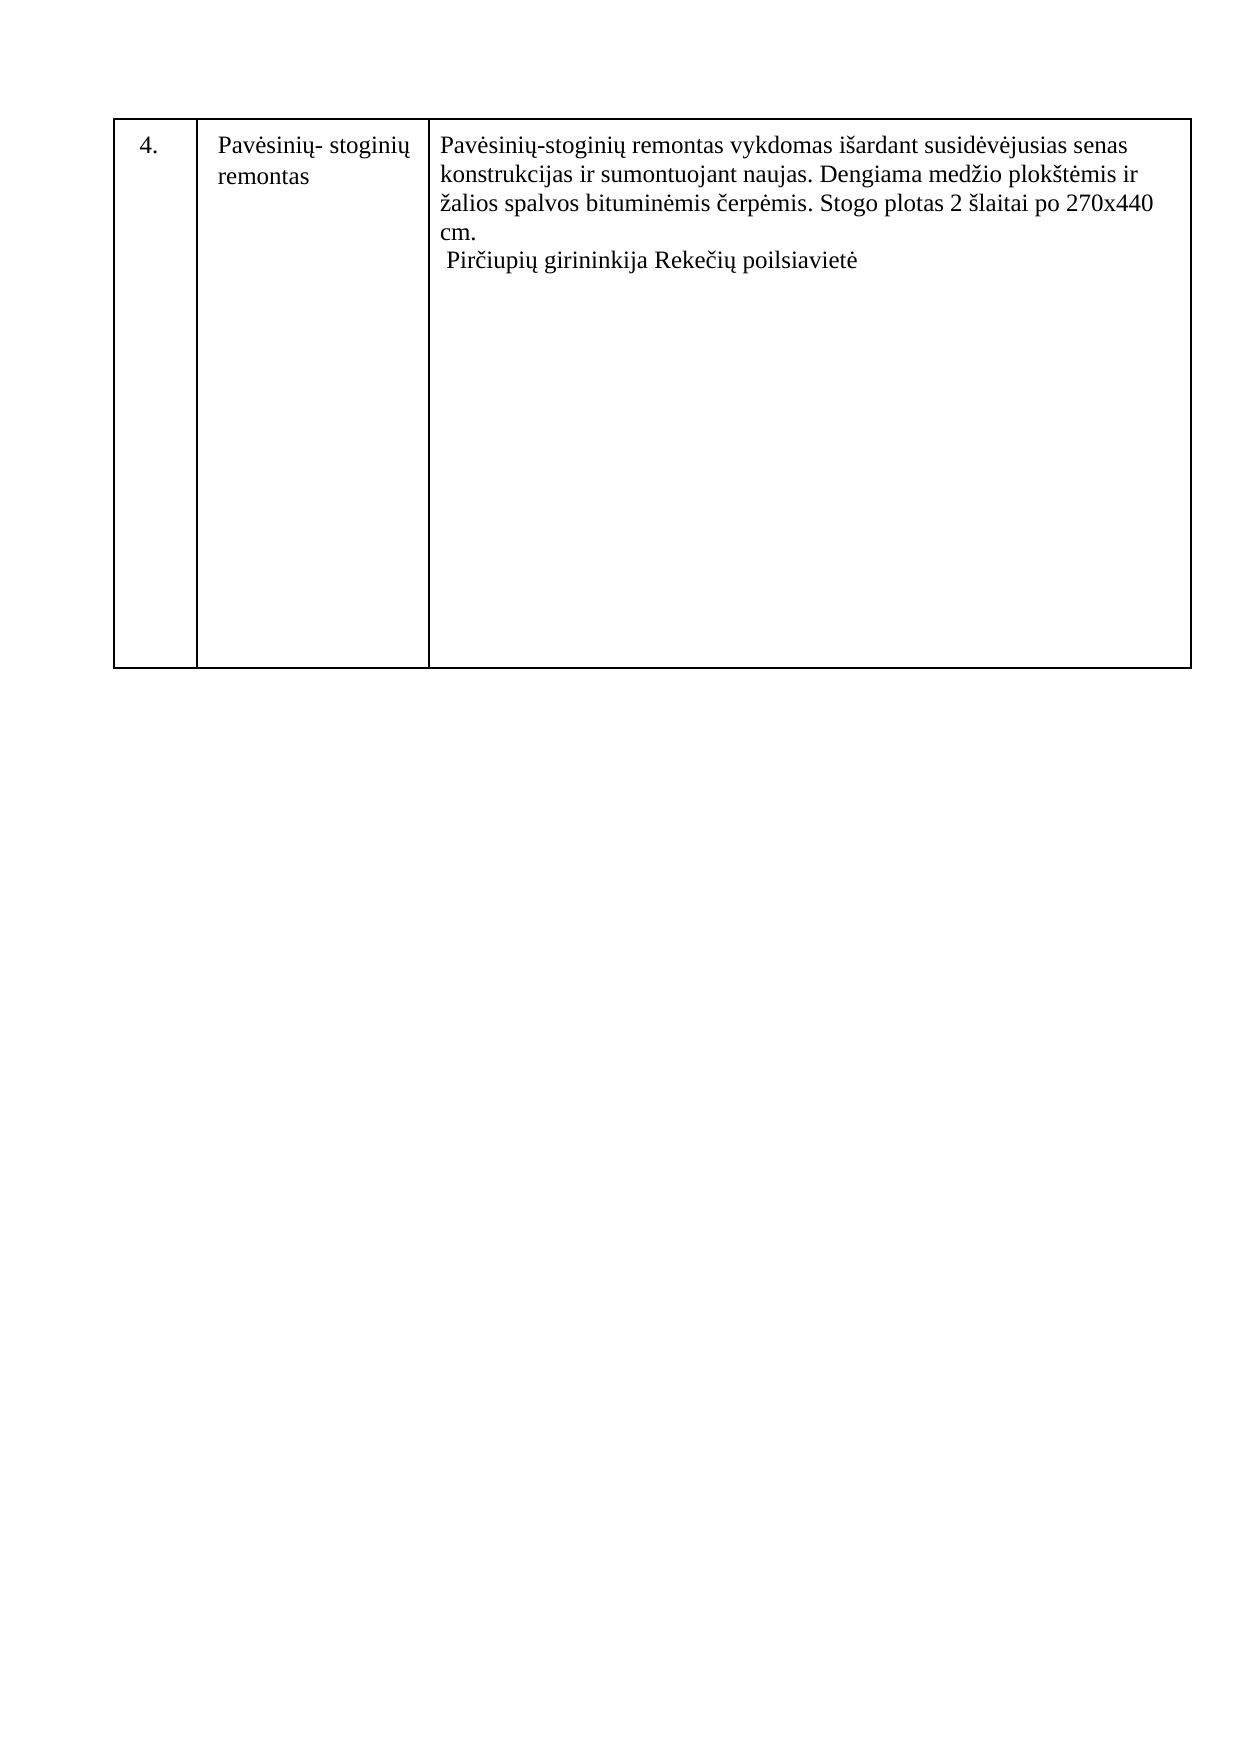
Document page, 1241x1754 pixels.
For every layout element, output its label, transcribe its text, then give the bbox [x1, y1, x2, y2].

table_cell 4. [115, 120, 196, 667]
table_cell Pavėsinių-stoginių remontas vykdomas išardant susidėvėjusias senas konstrukcijas ir sumontuojant naujas. Dengiama medžio plokštėmis ir žalios spalvos bituminėmis čerpėmis. Stogo plotas 2 šlaitai po 270x440 cm. Pirčiupių girininkija Rekečių poilsiavietė [430, 120, 1190, 667]
table_cell Pavėsinių- stoginių remontas [198, 120, 428, 667]
